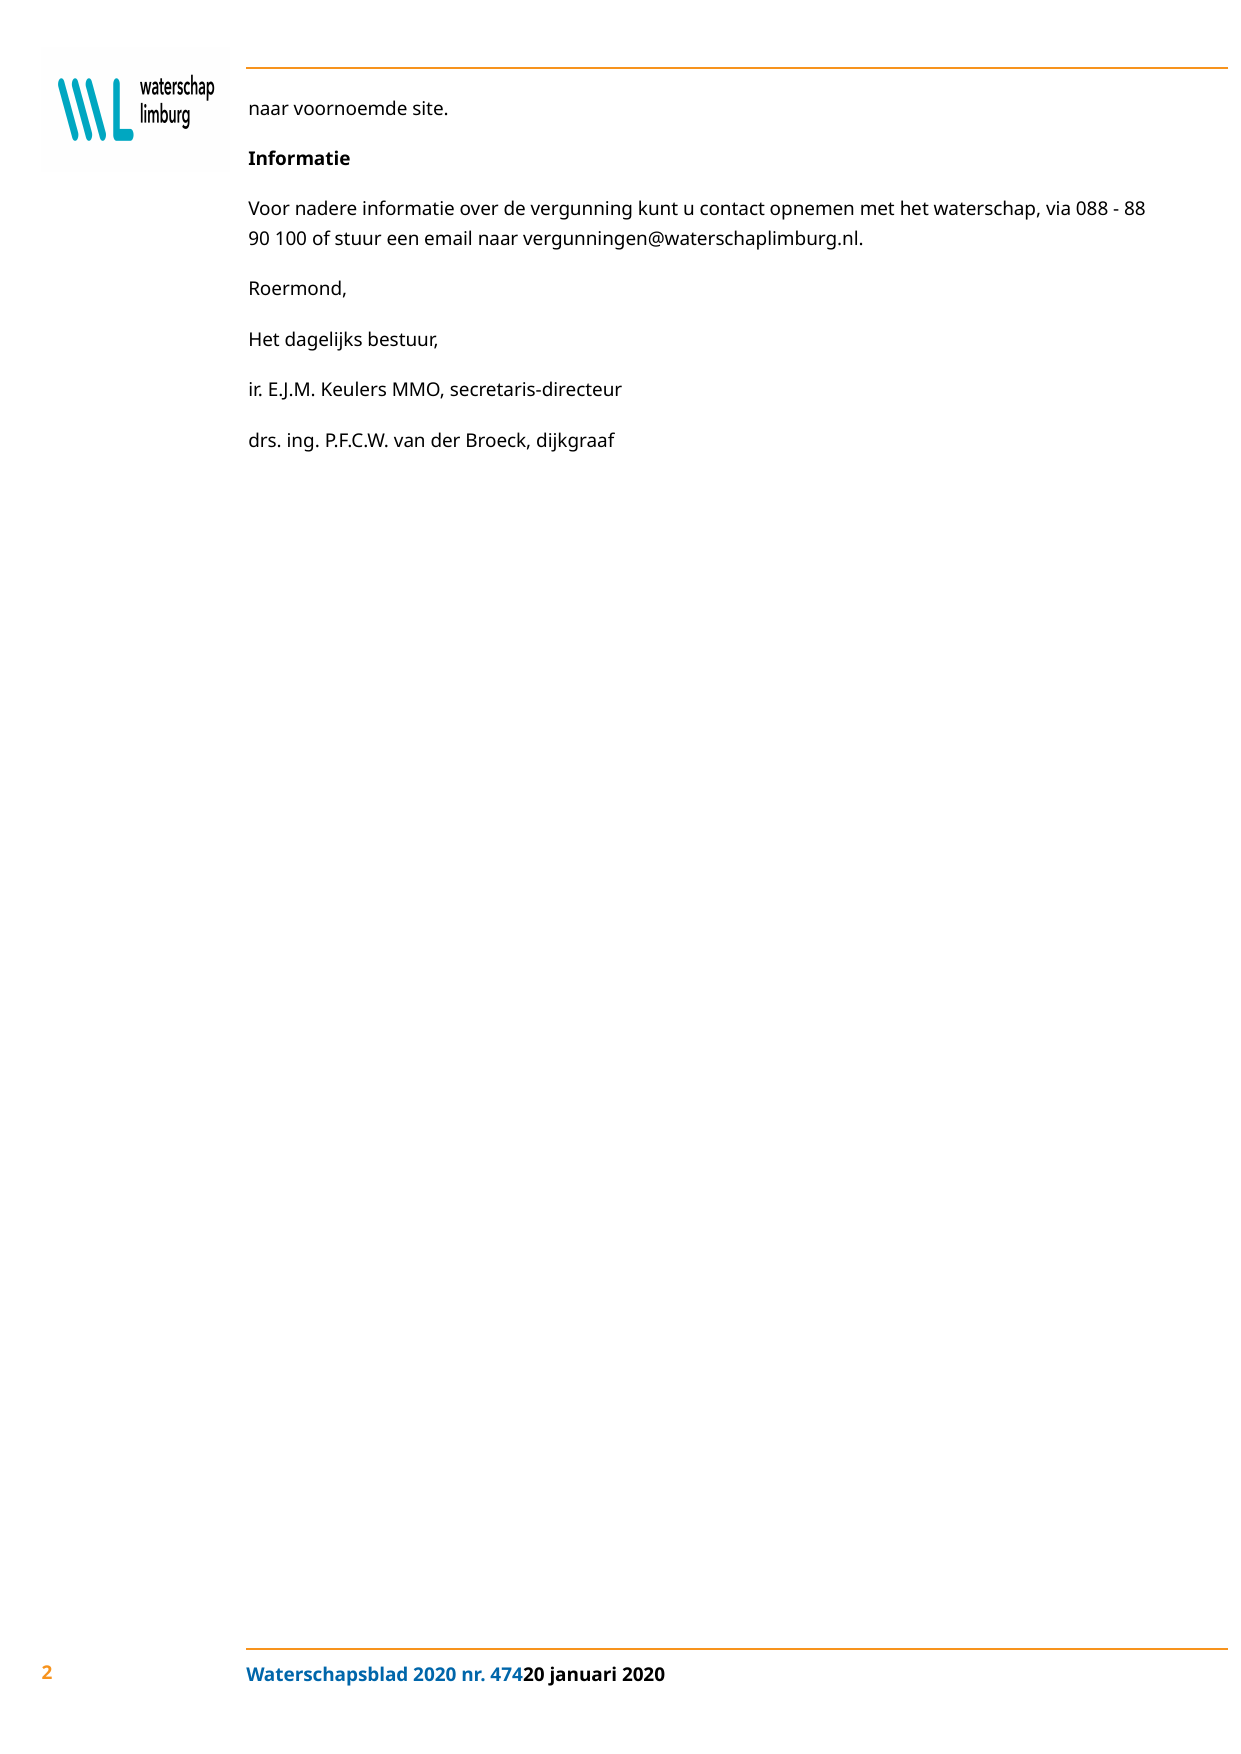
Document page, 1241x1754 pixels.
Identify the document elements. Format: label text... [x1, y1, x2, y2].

text drs. ing. P.F.C.W. van der Broeck, dijkgraaf [248, 427, 1152, 453]
text naar voornoemde site. [248, 95, 1152, 121]
text Informatie [248, 145, 1152, 171]
text Roermond, [248, 276, 1152, 301]
text Het dagelijks bestuur, [248, 326, 1152, 352]
text Voor nadere informatie over de vergunning kunt u contact opnemen met het waterschap, via 088 - 88 90 100 of stuur een email naar vergunningen@waterschaplimburg.nl. [248, 196, 1152, 251]
text ir. E.J.M. Keulers MMO, secretaris-directeur [248, 376, 1152, 402]
picture [41, 47, 231, 172]
